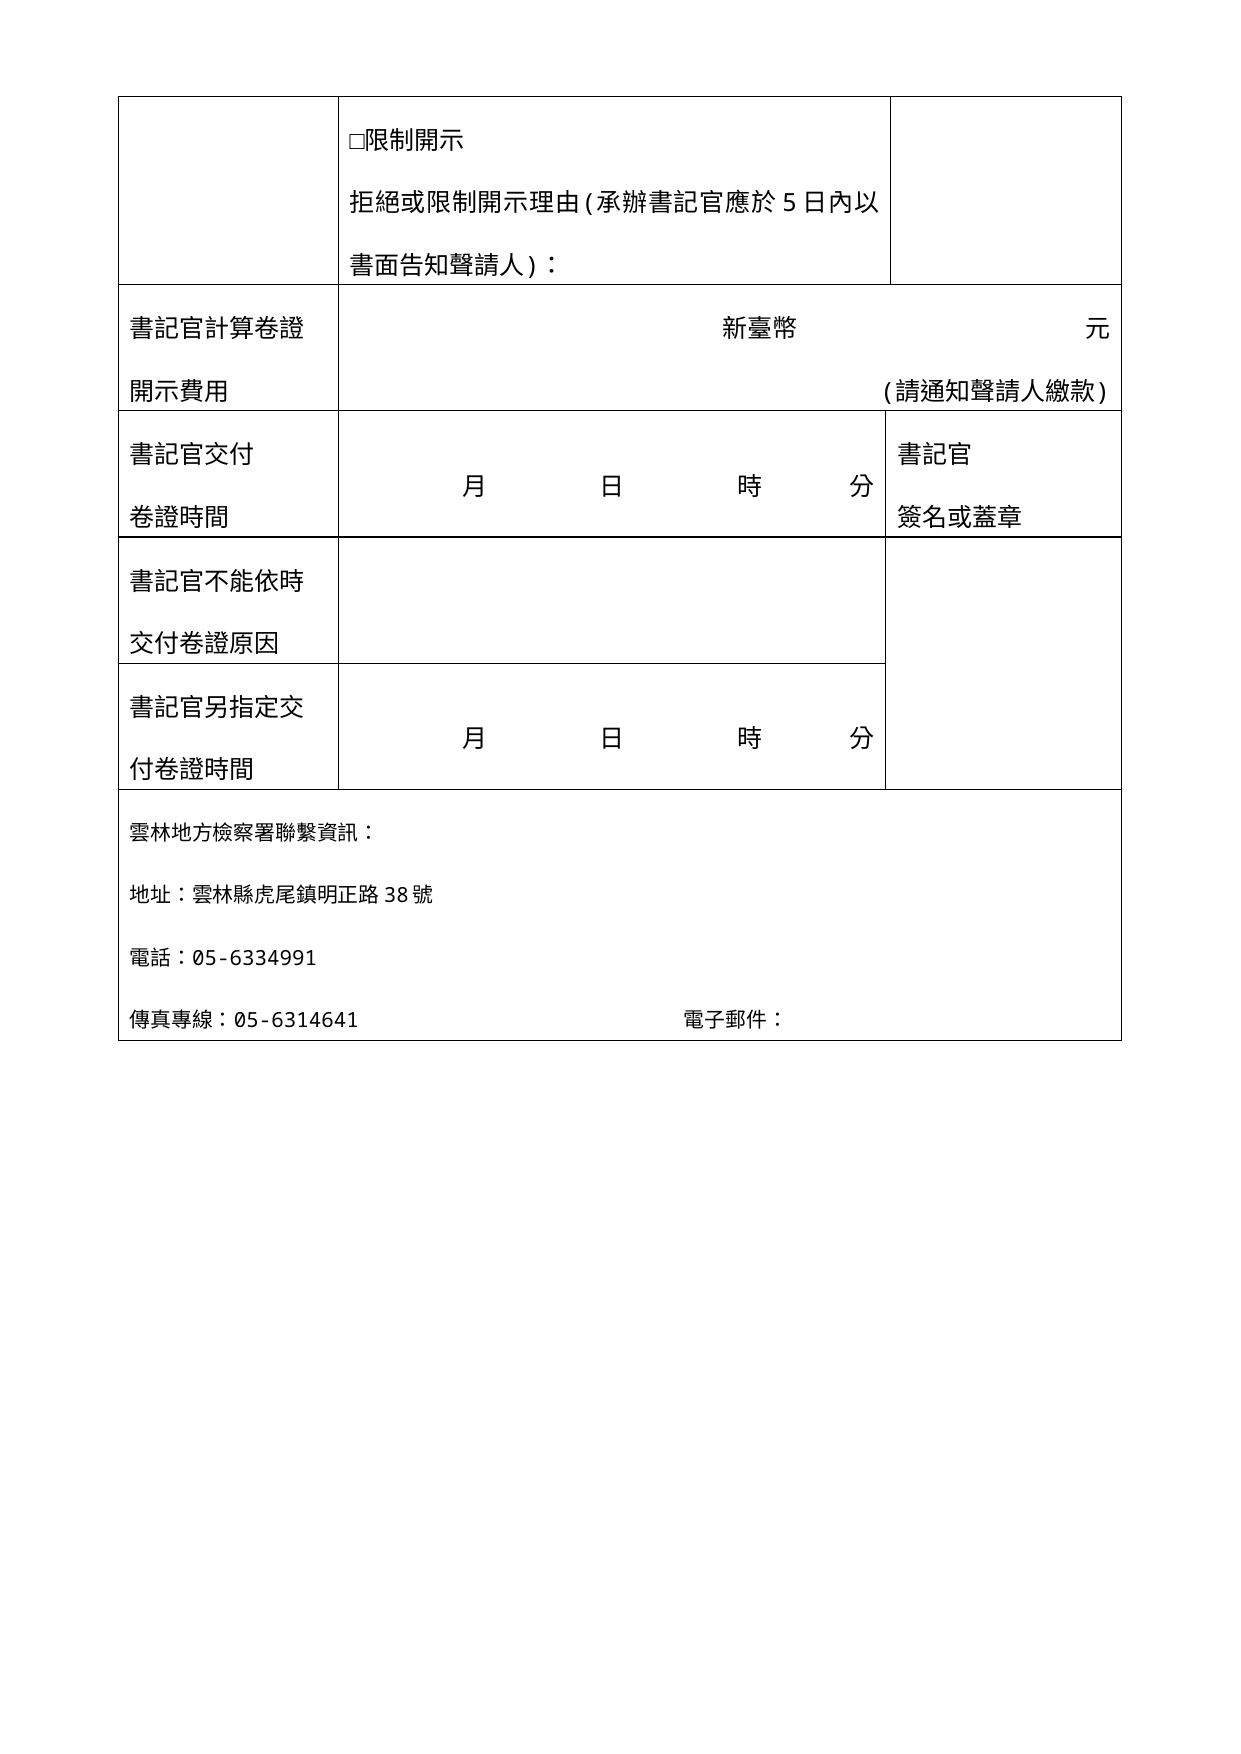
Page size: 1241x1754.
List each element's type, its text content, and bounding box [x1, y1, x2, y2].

table_cell [119, 97, 338, 284]
table_cell 書記官另指定交付卷證時間 [119, 664, 338, 788]
table_cell [339, 538, 885, 662]
table_cell 書記官計算卷證開示費用 [119, 285, 338, 410]
table_cell 月 日 時 分 [339, 411, 885, 536]
table_cell 書記官交付 卷證時間 [119, 411, 338, 536]
table_cell 書記官不能依時交付卷證原因 [119, 538, 338, 662]
table_cell □限制開示 拒絕或限制開示理由(承辦書記官應於5日內以書面告知聲請人)： [339, 97, 890, 284]
table_cell [891, 97, 1121, 284]
table_cell [886, 538, 1121, 788]
table_cell 月 日 時 分 [339, 664, 885, 788]
table_cell 書記官 簽名或蓋章 [886, 411, 1121, 536]
table_cell 雲林地方檢察署聯繫資訊： 地址：雲林縣虎尾鎮明正路38號 電話：05-6334991 傳真專線：05-6314641 電子郵件： [119, 790, 1121, 1039]
table_cell 新臺幣 元 (請通知聲請人繳款) [339, 285, 1121, 410]
